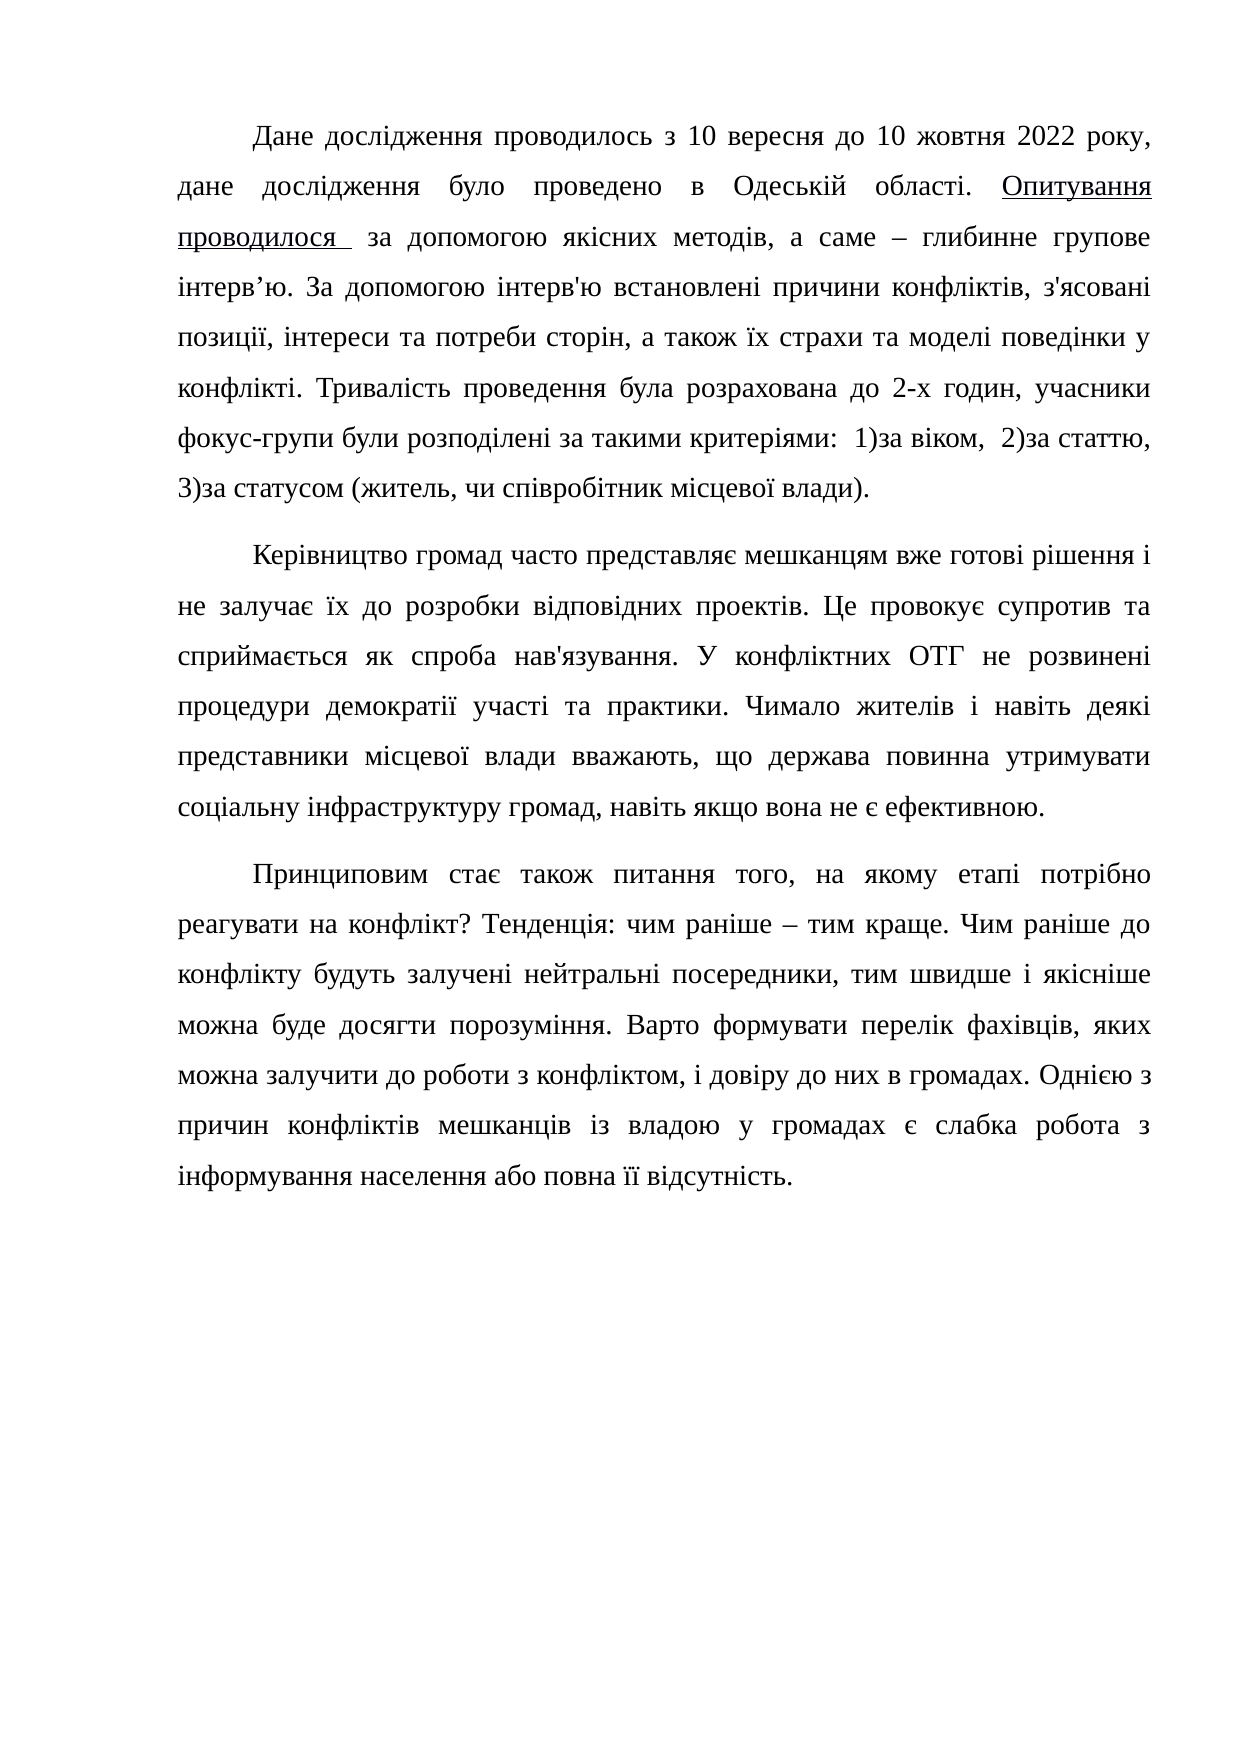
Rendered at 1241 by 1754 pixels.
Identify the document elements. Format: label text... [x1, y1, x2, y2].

text Принциповим стає також питання того, на якому етапі потрібно реагувати на конфлікт? Тенденція: чим раніше – тим краще. Чим раніше до конфлікту будуть залучені нейтральні посередники, тим швидше і якісніше можна буде досягти порозуміння. Варто формувати перелік фахівців, яких можна залучити до роботи з конфліктом, і довіру до них в громадах. Однією з причин конфліктів мешканців із владою у громадах є слабка робота з інформування населення або повна її відсутність. [177, 856, 1152, 1191]
text Дане дослідження проводилось з 10 вересня до 10 жовтня 2022 року, дане дослідження було проведено в Одеській області. Опитування проводилося за допомогою якісних методів, а саме – глибинне групове інтерв’ю. За допомогою інтерв'ю встановлені причини конфліктів, з'ясовані позиції, інтереси та потреби сторін, а також їх страхи та моделі поведінки у конфлікті. Тривалість проведення була розрахована до 2-х годин, учасники фокус-групи були розподілені за такими критеріями: 1)за віком, 2)за статтю, 3)за статусом (житель, чи співробітник місцевої влади). [177, 118, 1152, 504]
text Керівництво громад часто представляє мешканцям вже готові рішення і не залучає їх до розробки відповідних проектів. Це провокує супротив та сприймається як спроба нав'язування. У конфліктних ОТГ не розвинені процедури демократії участі та практики. Чимало жителів і навіть деякі представники місцевої влади вважають, що держава повинна утримувати соціальну інфраструктуру громад, навіть якщо вона не є ефективною. [177, 537, 1152, 822]
